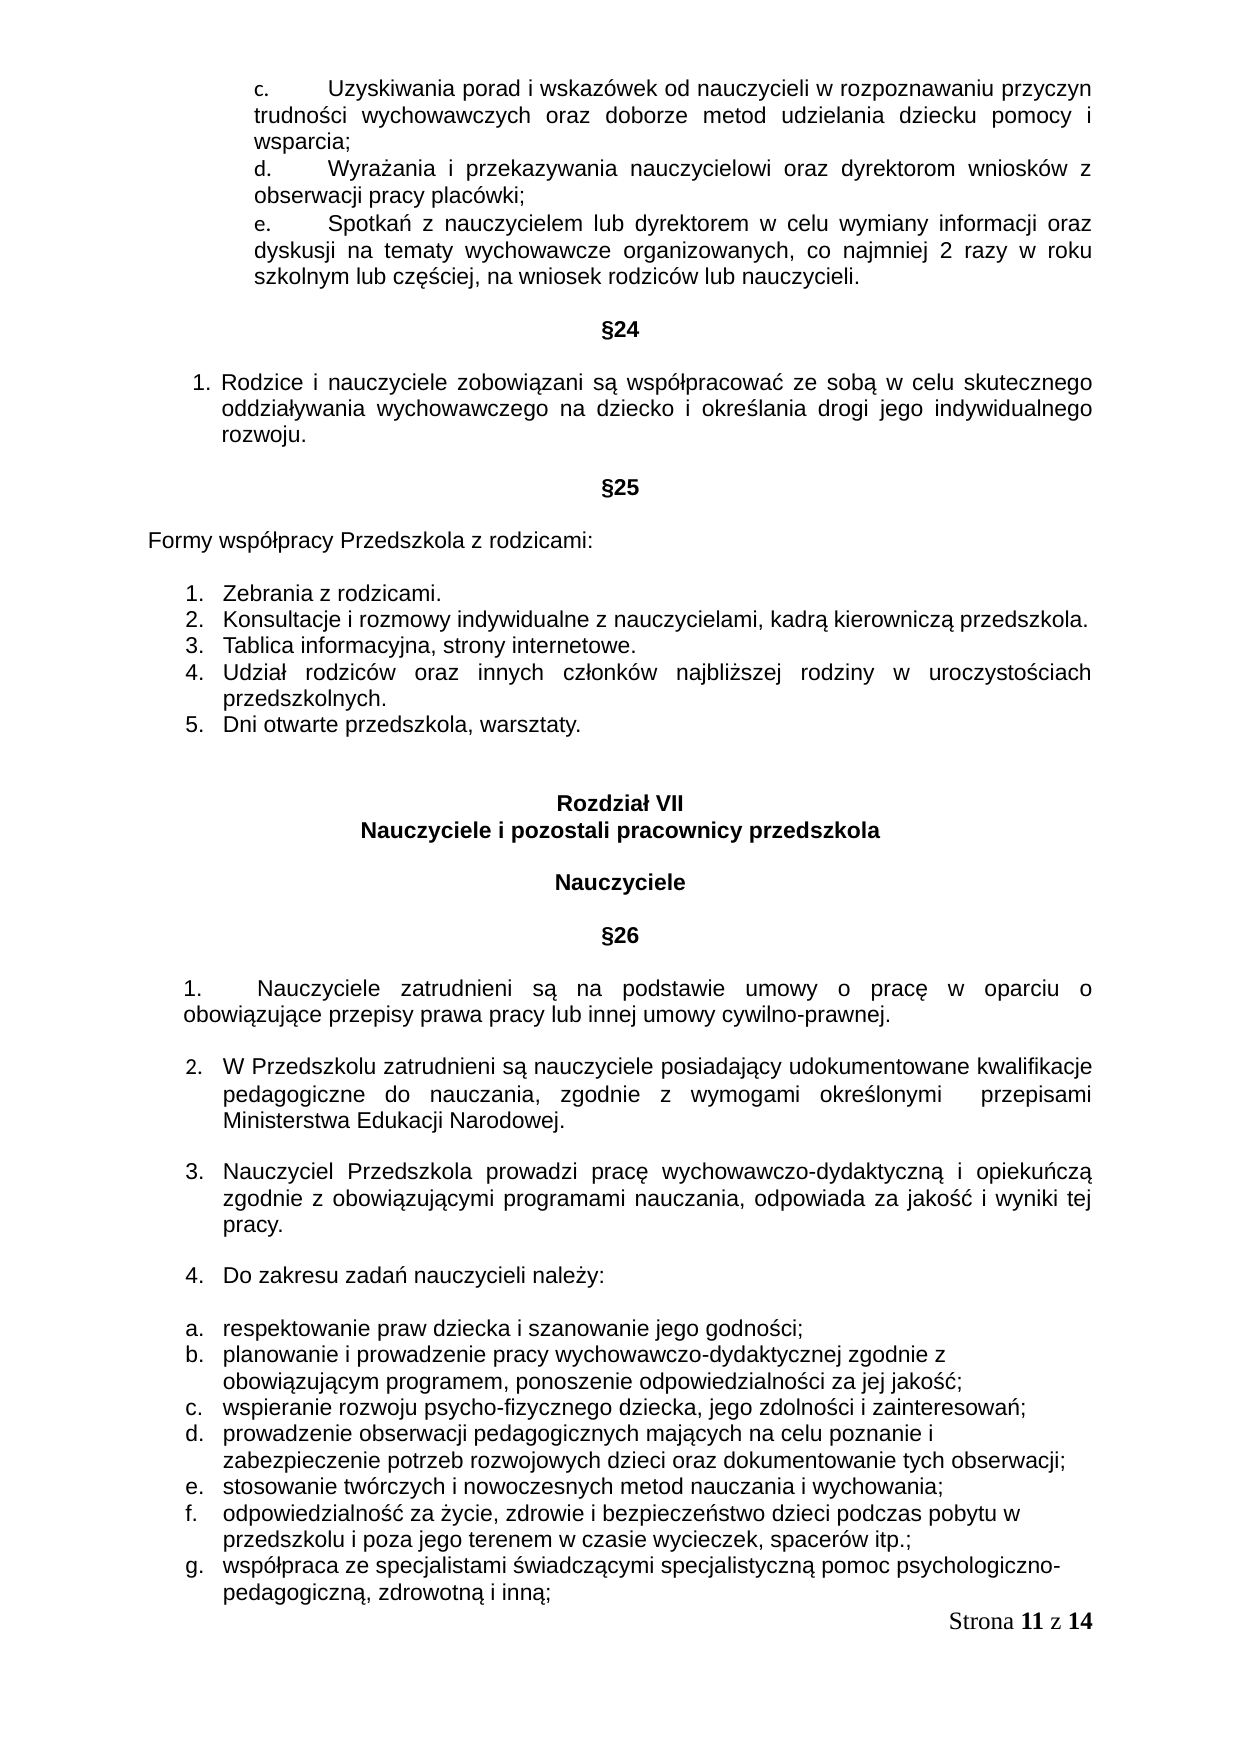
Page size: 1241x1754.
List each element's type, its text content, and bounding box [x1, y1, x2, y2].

text §26 [148, 922, 1092, 948]
list współpraca ze specjalistami świadczącymi specjalistyczną pomoc psychologiczno- pedagogiczną, zdrowotną i inną; [185, 1552, 1092, 1605]
text §25 [148, 474, 1092, 500]
list Wyrażania i przekazywania nauczycielowi oraz dyrektorom wniosków z obserwacji pracy placówki; [254, 154, 1092, 209]
list odpowiedzialność za życie, zdrowie i bezpieczeństwo dzieci podczas pobytu w przedszkolu i poza jego terenem w czasie wycieczek, spacerów itp.; [185, 1499, 1092, 1552]
list planowanie i prowadzenie pracy wychowawczo-dydaktycznej zgodnie z obowiązującym programem, ponoszenie odpowiedzialności za jej jakość; [185, 1341, 1092, 1394]
list wspieranie rozwoju psycho-fizycznego dziecka, jego zdolności i zainteresowań; [185, 1394, 1092, 1420]
text Formy współpracy Przedszkola z rodzicami: [148, 527, 1092, 553]
text 1. Rodzice i nauczyciele zobowiązani są współpracować ze sobą w celu skutecznego oddziaływania wychowawczego na dziecko i określania drogi jego indywidualnego rozwoju. [192, 369, 1092, 448]
list prowadzenie obserwacji pedagogicznych mających na celu poznanie i zabezpieczenie potrzeb rozwojowych dzieci oraz dokumentowanie tych obserwacji; [185, 1420, 1092, 1473]
text Rozdział VII [148, 790, 1092, 817]
list Tablica informacyjna, strony internetowe. [185, 632, 1092, 658]
text §24 [148, 316, 1092, 342]
list Spotkań z nauczycielem lub dyrektorem w celu wymiany informacji oraz dyskusji na tematy wychowawcze organizowanych, co najmniej 2 razy w roku szkolnym lub częściej, na wniosek rodziców lub nauczycieli. [254, 209, 1092, 289]
list Dni otwarte przedszkola, warsztaty. [185, 711, 1092, 738]
list Konsultacje i rozmowy indywidualne z nauczycielami, kadrą kierowniczą przedszkola. [185, 606, 1092, 632]
text Nauczyciele i pozostali pracownicy przedszkola [148, 817, 1092, 843]
list Nauczyciel Przedszkola prowadzi pracę wychowawczo-dydaktyczną i opiekuńczą zgodnie z obowiązującymi programami nauczania, odpowiada za jakość i wyniki tej pracy. [185, 1158, 1092, 1237]
list respektowanie praw dziecka i szanowanie jego godności; [185, 1315, 1092, 1341]
list Zebrania z rodzicami. [185, 579, 1092, 606]
list Uzyskiwania porad i wskazówek od nauczycieli w rozpoznawaniu przyczyn trudności wychowawczych oraz doborze metod udzielania dziecku pomocy i wsparcia; [254, 74, 1092, 154]
list stosowanie twórczych i nowoczesnych metod nauczania i wychowania; [185, 1473, 1092, 1499]
list Nauczyciele zatrudnieni są na podstawie umowy o pracę w oparciu o obowiązujące przepisy prawa pracy lub innej umowy cywilno-prawnej. [183, 975, 1092, 1027]
list W Przedszkolu zatrudnieni są nauczyciele posiadający udokumentowane kwalifikacje pedagogiczne do nauczania, zgodnie z wymogami określonymi przepisami Ministerstwa Edukacji Narodowej. [185, 1052, 1092, 1133]
text Nauczyciele [148, 869, 1092, 896]
list Udział rodziców oraz innych członków najbliższej rodziny w uroczystościach przedszkolnych. [185, 658, 1092, 711]
list Do zakresu zadań nauczycieli należy: [185, 1262, 1092, 1289]
